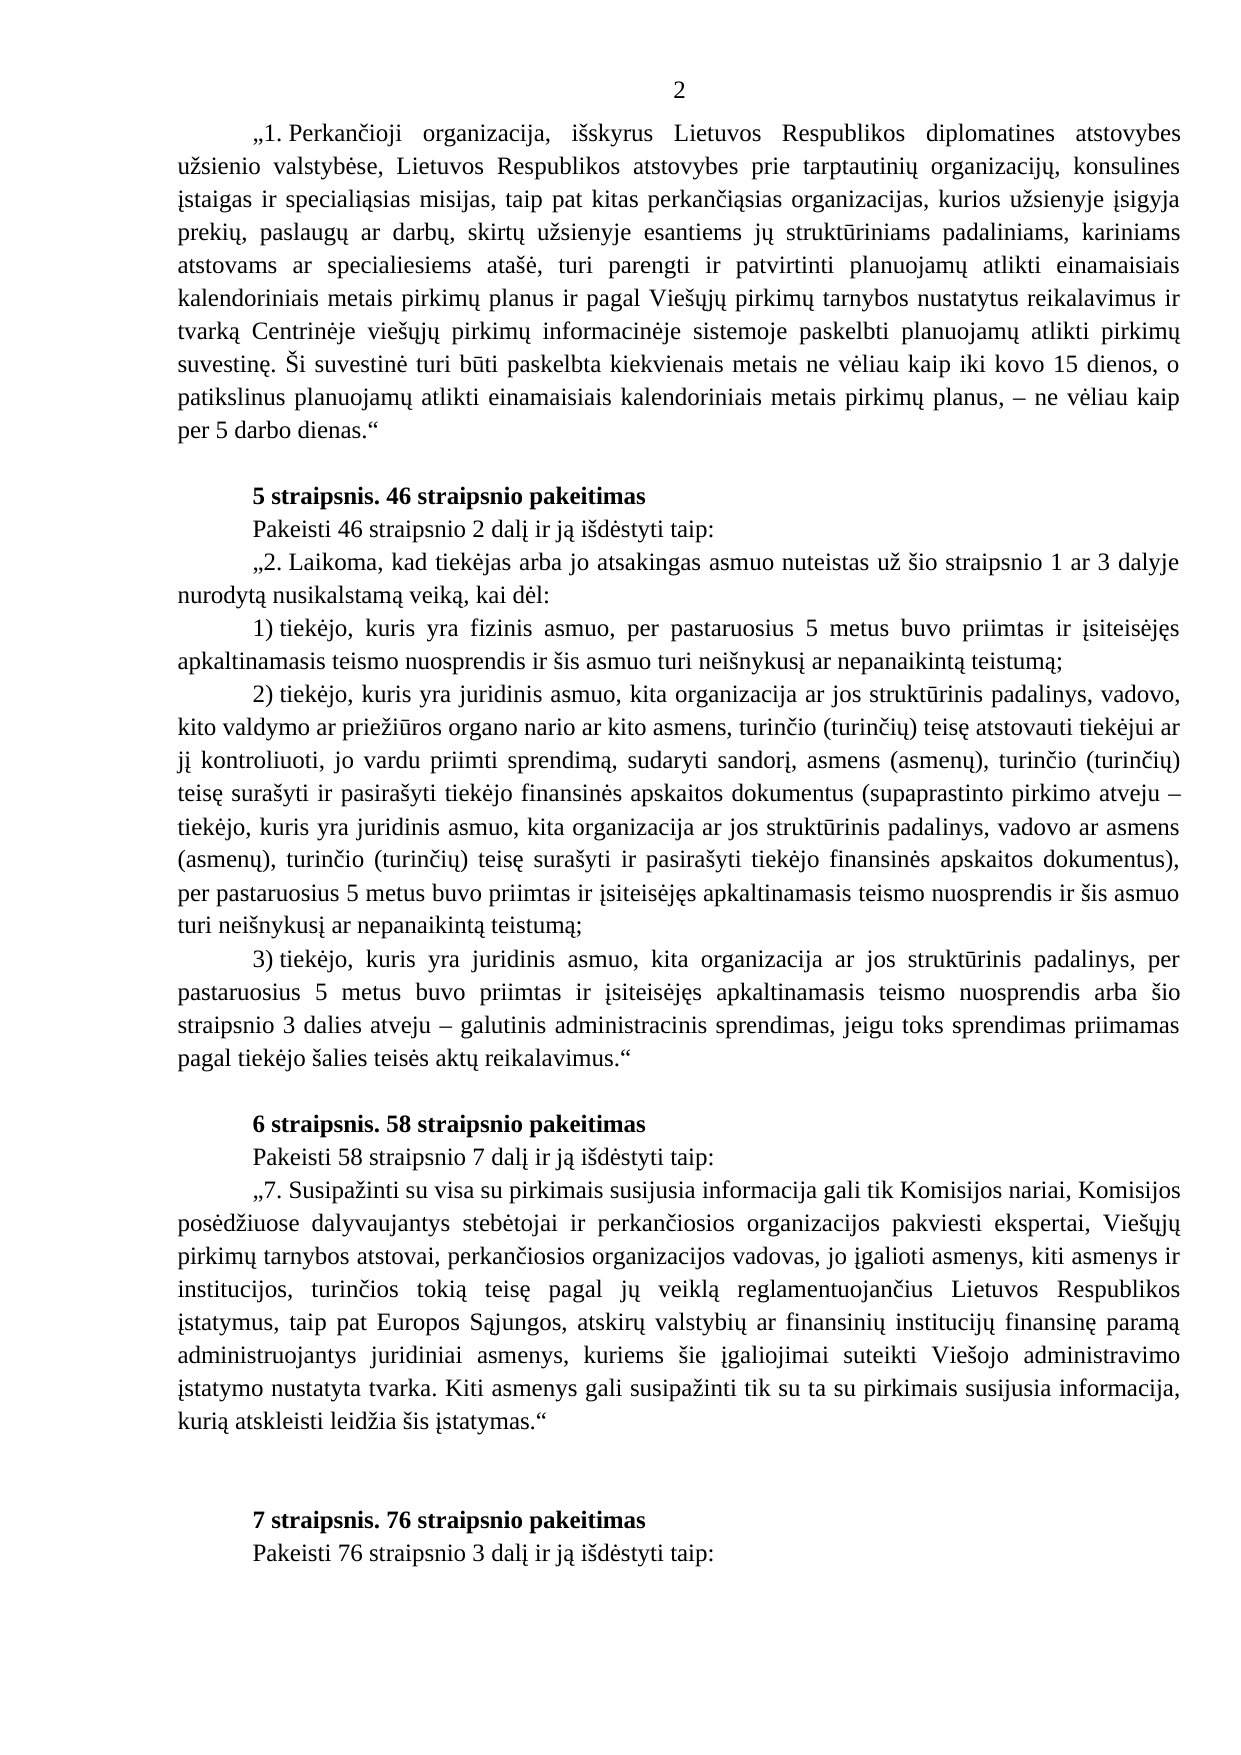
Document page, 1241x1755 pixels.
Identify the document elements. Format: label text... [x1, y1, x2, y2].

text „1. Perkančioji organizacija, išskyrus Lietuvos Respublikos diplomatines atstovybes užsienio valstybėse, Lietuvos Respublikos atstovybes prie tarptautinių organizacijų, konsulines įstaigas ir specialiąsias misijas, taip pat kitas perkančiąsias organizacijas, kurios užsienyje įsigyja prekių, paslaugų ar darbų, skirtų užsienyje esantiems jų struktūriniams padaliniams, kariniams atstovams ar specialiesiems atašė, turi parengti ir patvirtinti planuojamų atlikti einamaisiais kalendoriniais metais pirkimų planus ir pagal Viešųjų pirkimų tarnybos nustatytus reikalavimus ir tvarką Centrinėje viešųjų pirkimų informacinėje sistemoje paskelbti planuojamų atlikti pirkimų suvestinę. Ši suvestinė turi būti paskelbta kiekvienais metais ne vėliau kaip iki kovo 15 dienos, o patikslinus planuojamų atlikti einamaisiais kalendoriniais metais pirkimų planus, – ne vėliau kaip per 5 darbo dienas.“ [177, 118, 1181, 444]
text 3) tiekėjo, kuris yra juridinis asmuo, kita organizacija ar jos struktūrinis padalinys, per pastaruosius 5 metus buvo priimtas ir įsiteisėjęs apkaltinamasis teismo nuosprendis arba šio straipsnio 3 dalies atveju – galutinis administracinis sprendimas, jeigu toks sprendimas priimamas pagal tiekėjo šalies teisės aktų reikalavimus.“ [177, 944, 1181, 1071]
text 5 straipsnis. 46 straipsnio pakeitimas [177, 481, 1181, 510]
text Pakeisti 58 straipsnio 7 dalį ir ją išdėstyti taip: [177, 1142, 1181, 1171]
text „7. Susipažinti su visa su pirkimais susijusia informacija gali tik Komisijos nariai, Komisijos posėdžiuose dalyvaujantys stebėtojai ir perkančiosios organizacijos pakviesti ekspertai, Viešųjų pirkimų tarnybos atstovai, perkančiosios organizacijos vadovas, jo įgalioti asmenys, kiti asmenys ir institucijos, turinčios tokią teisę pagal jų veiklą reglamentuojančius Lietuvos Respublikos įstatymus, taip pat Europos Sąjungos, atskirų valstybių ar finansinių institucijų finansinę paramą administruojantys juridiniai asmenys, kuriems šie įgaliojimai suteikti Viešojo administravimo įstatymo nustatyta tvarka. Kiti asmenys gali susipažinti tik su ta su pirkimais susijusia informacija, kurią atskleisti leidžia šis įstatymas.“ [177, 1175, 1181, 1435]
text 7 straipsnis. 76 straipsnio pakeitimas [177, 1505, 1181, 1534]
text Pakeisti 46 straipsnio 2 dalį ir ją išdėstyti taip: [177, 514, 1181, 543]
text 6 straipsnis. 58 straipsnio pakeitimas [177, 1109, 1181, 1137]
text 1) tiekėjo, kuris yra fizinis asmuo, per pastaruosius 5 metus buvo priimtas ir įsiteisėjęs apkaltinamasis teismo nuosprendis ir šis asmuo turi neišnykusį ar nepanaikintą teistumą; [177, 613, 1181, 675]
text Pakeisti 76 straipsnio 3 dalį ir ją išdėstyti taip: [177, 1538, 1181, 1567]
text „2. Laikoma, kad tiekėjas arba jo atsakingas asmuo nuteistas už šio straipsnio 1 ar 3 dalyje nurodytą nusikalstamą veiką, kai dėl: [177, 547, 1181, 609]
text 2) tiekėjo, kuris yra juridinis asmuo, kita organizacija ar jos struktūrinis padalinys, vadovo, kito valdymo ar priežiūros organo nario ar kito asmens, turinčio (turinčių) teisę atstovauti tiekėjui ar jį kontroliuoti, jo vardu priimti sprendimą, sudaryti sandorį, asmens (asmenų), turinčio (turinčių) teisę surašyti ir pasirašyti tiekėjo finansinės apskaitos dokumentus (supaprastinto pirkimo atveju – tiekėjo, kuris yra juridinis asmuo, kita organizacija ar jos struktūrinis padalinys, vadovo ar asmens (asmenų), turinčio (turinčių) teisę surašyti ir pasirašyti tiekėjo finansinės apskaitos dokumentus), per pastaruosius 5 metus buvo priimtas ir įsiteisėjęs apkaltinamasis teismo nuosprendis ir šis asmuo turi neišnykusį ar nepanaikintą teistumą; [177, 679, 1181, 939]
